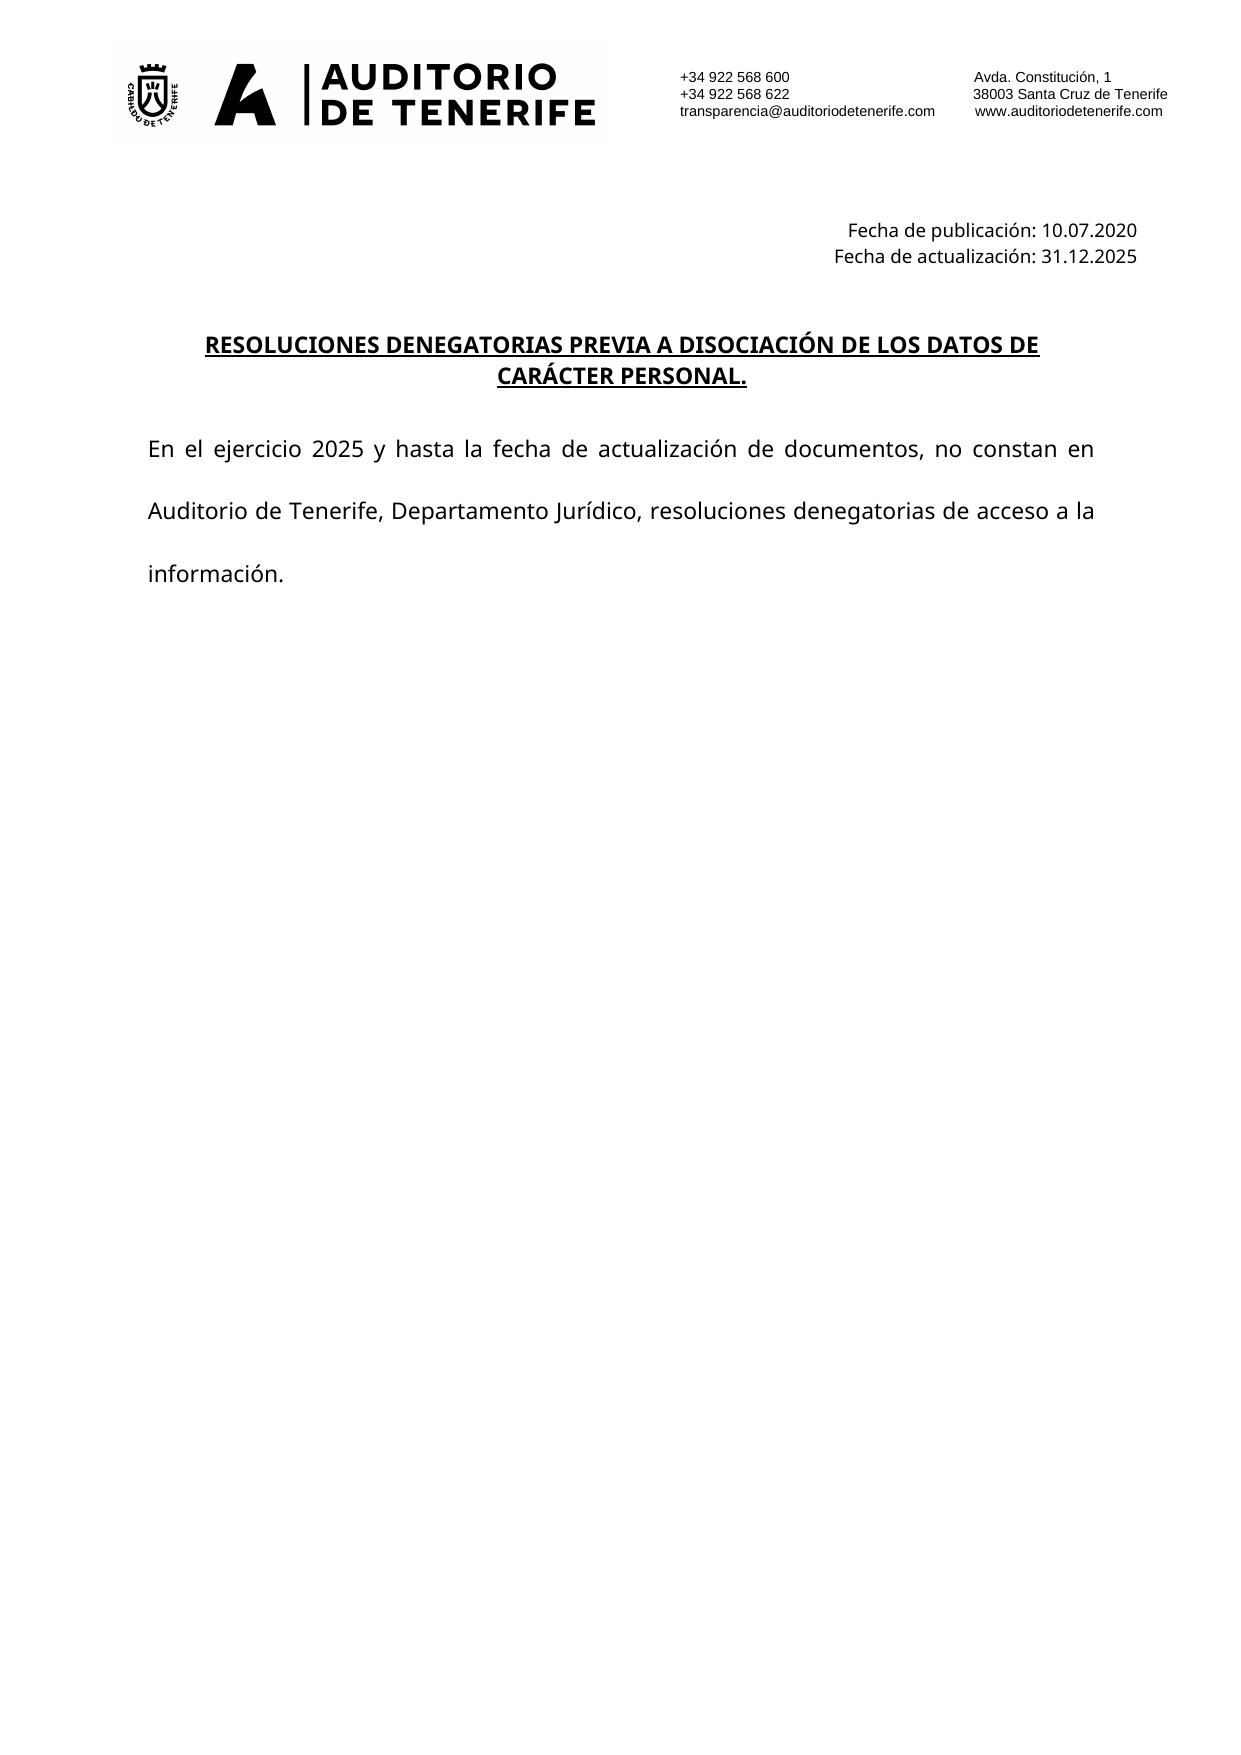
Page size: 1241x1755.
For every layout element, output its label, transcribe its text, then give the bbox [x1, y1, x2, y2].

text RESOLUCIONES DENEGATORIAS PREVIA A DISOCIACIÓN DE LOS DATOS DE CARÁCTER PERSONAL. [148, 329, 1096, 391]
text En el ejercicio 2025 y hasta la fecha de actualización de documentos, no constan en Auditorio de Tenerife, Departamento Jurídico, resoluciones denegatorias de acceso a la información. [148, 433, 1096, 589]
